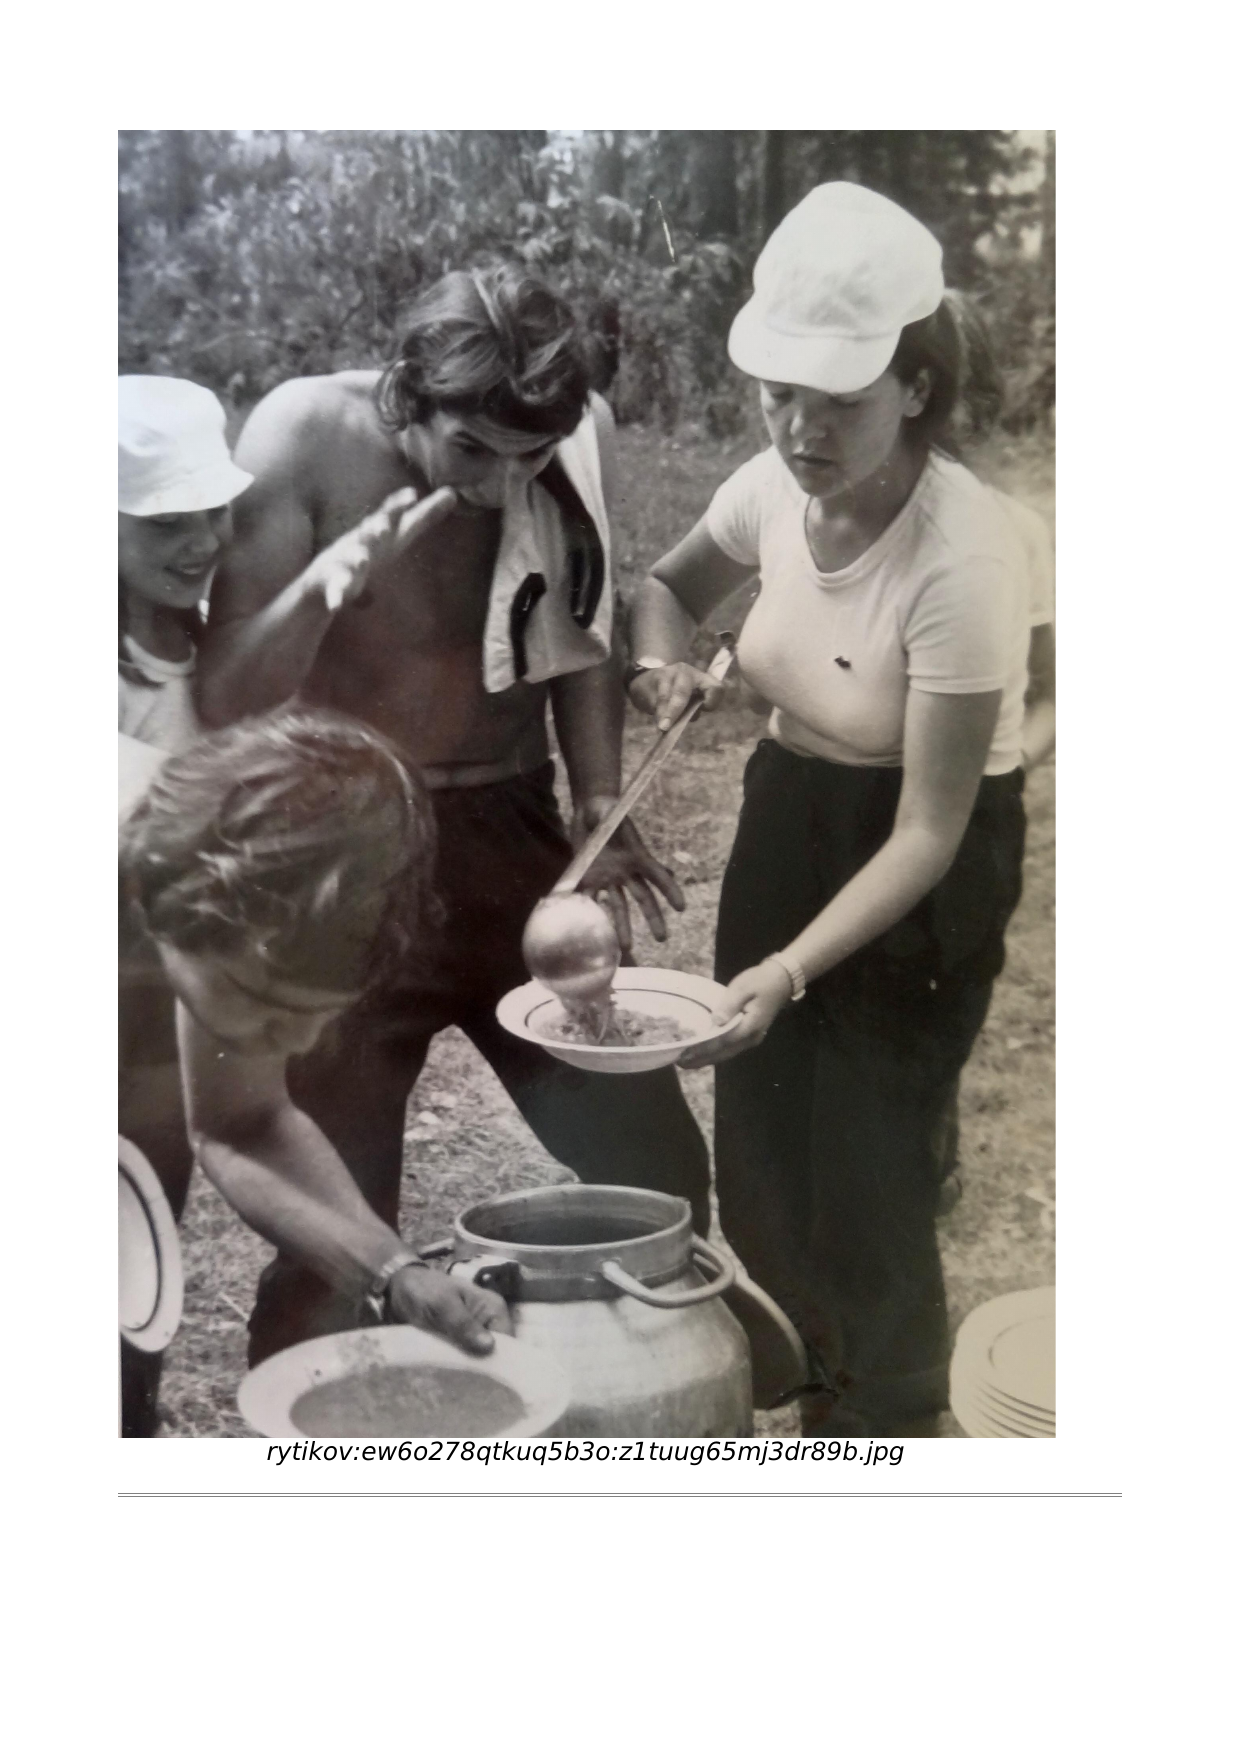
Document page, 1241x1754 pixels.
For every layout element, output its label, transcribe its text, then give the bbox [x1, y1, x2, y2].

text rytikov:ew6o278qtkuq5b3o:z1tuug65mj3dr89b.jpg [118, 1438, 1056, 1466]
picture [118, 130, 1056, 1438]
